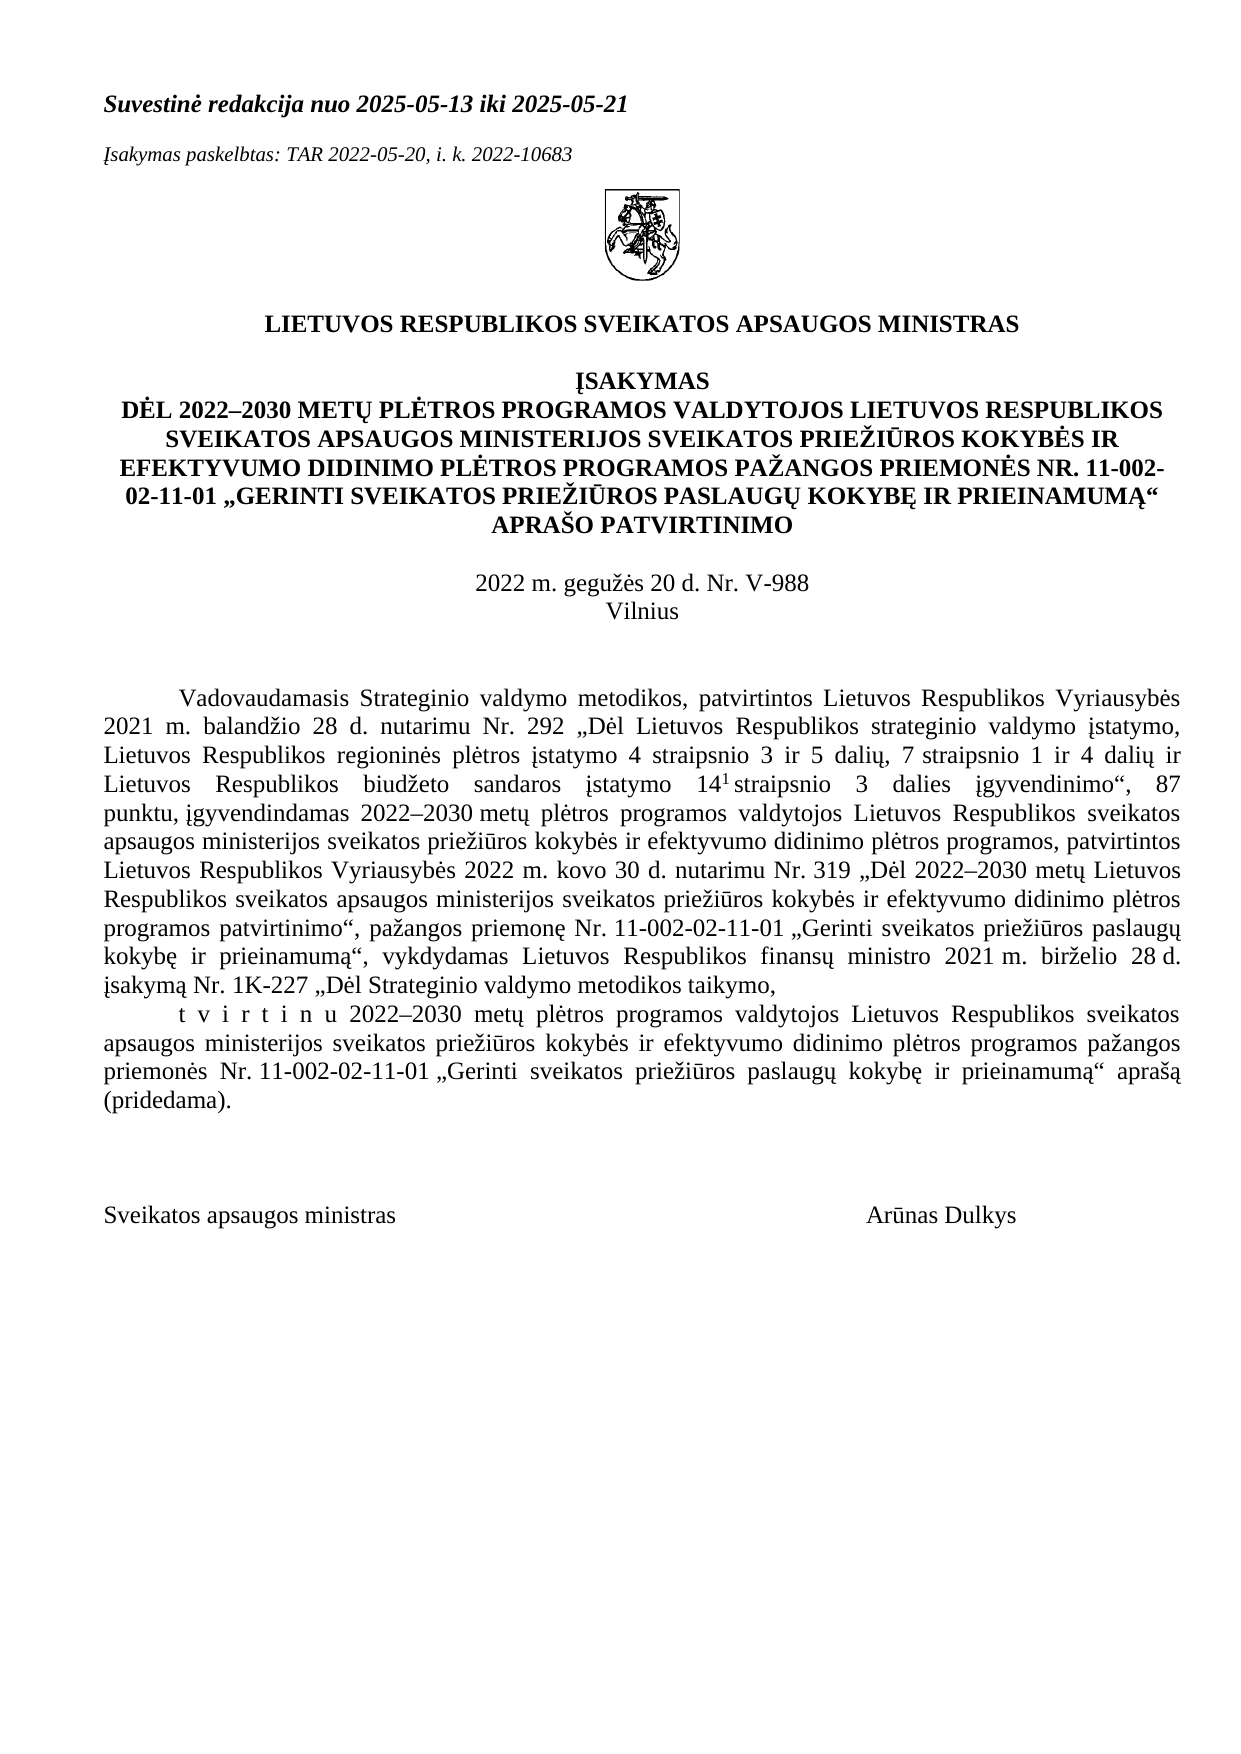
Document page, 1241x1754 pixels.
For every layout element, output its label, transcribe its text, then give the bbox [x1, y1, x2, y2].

text Vilnius [103, 596, 1181, 625]
text 2022 m. gegužės 20 d. Nr. V-988 [103, 568, 1181, 596]
text DĖL 2022–2030 METŲ PLĖTROS PROGRAMOS VALDYTOJOS LIETUVOS RESPUBLIKOS SVEIKATOS APSAUGOS MINISTERIJOS SVEIKATOS PRIEŽIŪROS KOKYBĖS IR EFEKTYVUMO DIDINIMO PLĖTROS PROGRAMOS PAŽANGOS PRIEMONĖS NR. 11-002-02-11-01 „GERINTI SVEIKATOS PRIEŽIŪROS PASLAUGŲ KOKYBĘ IR PRIEINAMUMĄ“ APRAŠO patvirtinimo [103, 395, 1181, 539]
text Suvestinė redakcija nuo 2025-05-13 iki 2025-05-21 [103, 89, 1181, 117]
text Sveikatos apsaugos ministras Arūnas Dulkys [103, 1200, 1181, 1229]
text t v i r t i n u 2022–2030 metų plėtros programos valdytojos Lietuvos Respublikos sveikatos apsaugos ministerijos sveikatos priežiūros kokybės ir efektyvumo didinimo plėtros programos pažangos priemonės Nr. 11-002-02-11-01 „Gerinti sveikatos priežiūros paslaugų kokybę ir prieinamumą“ aprašą (pridedama). [103, 999, 1181, 1114]
text Įsakymas paskelbtas: TAR 2022-05-20, i. k. 2022-10683 [103, 141, 1181, 166]
text Vadovaudamasis Strateginio valdymo metodikos, patvirtintos Lietuvos Respublikos Vyriausybės 2021 m. balandžio 28 d. nutarimu Nr. 292 „Dėl Lietuvos Respublikos strateginio valdymo įstatymo, Lietuvos Respublikos regioninės plėtros įstatymo 4 straipsnio 3 ir 5 dalių, 7 straipsnio 1 ir 4 dalių ir Lietuvos Respublikos biudžeto sandaros įstatymo 141 straipsnio 3 dalies įgyvendinimo“, 87 punktu, įgyvendindamas 2022–2030 metų plėtros programos valdytojos Lietuvos Respublikos sveikatos apsaugos ministerijos sveikatos priežiūros kokybės ir efektyvumo didinimo plėtros programos, patvirtintos Lietuvos Respublikos Vyriausybės 2022 m. kovo 30 d. nutarimu Nr. 319 „Dėl 2022–2030 metų Lietuvos Respublikos sveikatos apsaugos ministerijos sveikatos priežiūros kokybės ir efektyvumo didinimo plėtros programos patvirtinimo“, pažangos priemonę Nr. 11-002-02-11-01 „Gerinti sveikatos priežiūros paslaugų kokybę ir prieinamumą“, vykdydamas Lietuvos Respublikos finansų ministro 2021 m. birželio 28 d. įsakymą Nr. 1K-227 „Dėl Strateginio valdymo metodikos taikymo, [103, 683, 1181, 999]
text LIETUVOS RESPUBLIKOS SVEIKATOS APSAUGOS MINISTRAS [103, 309, 1181, 338]
text ĮSAKYMAS [103, 366, 1181, 395]
